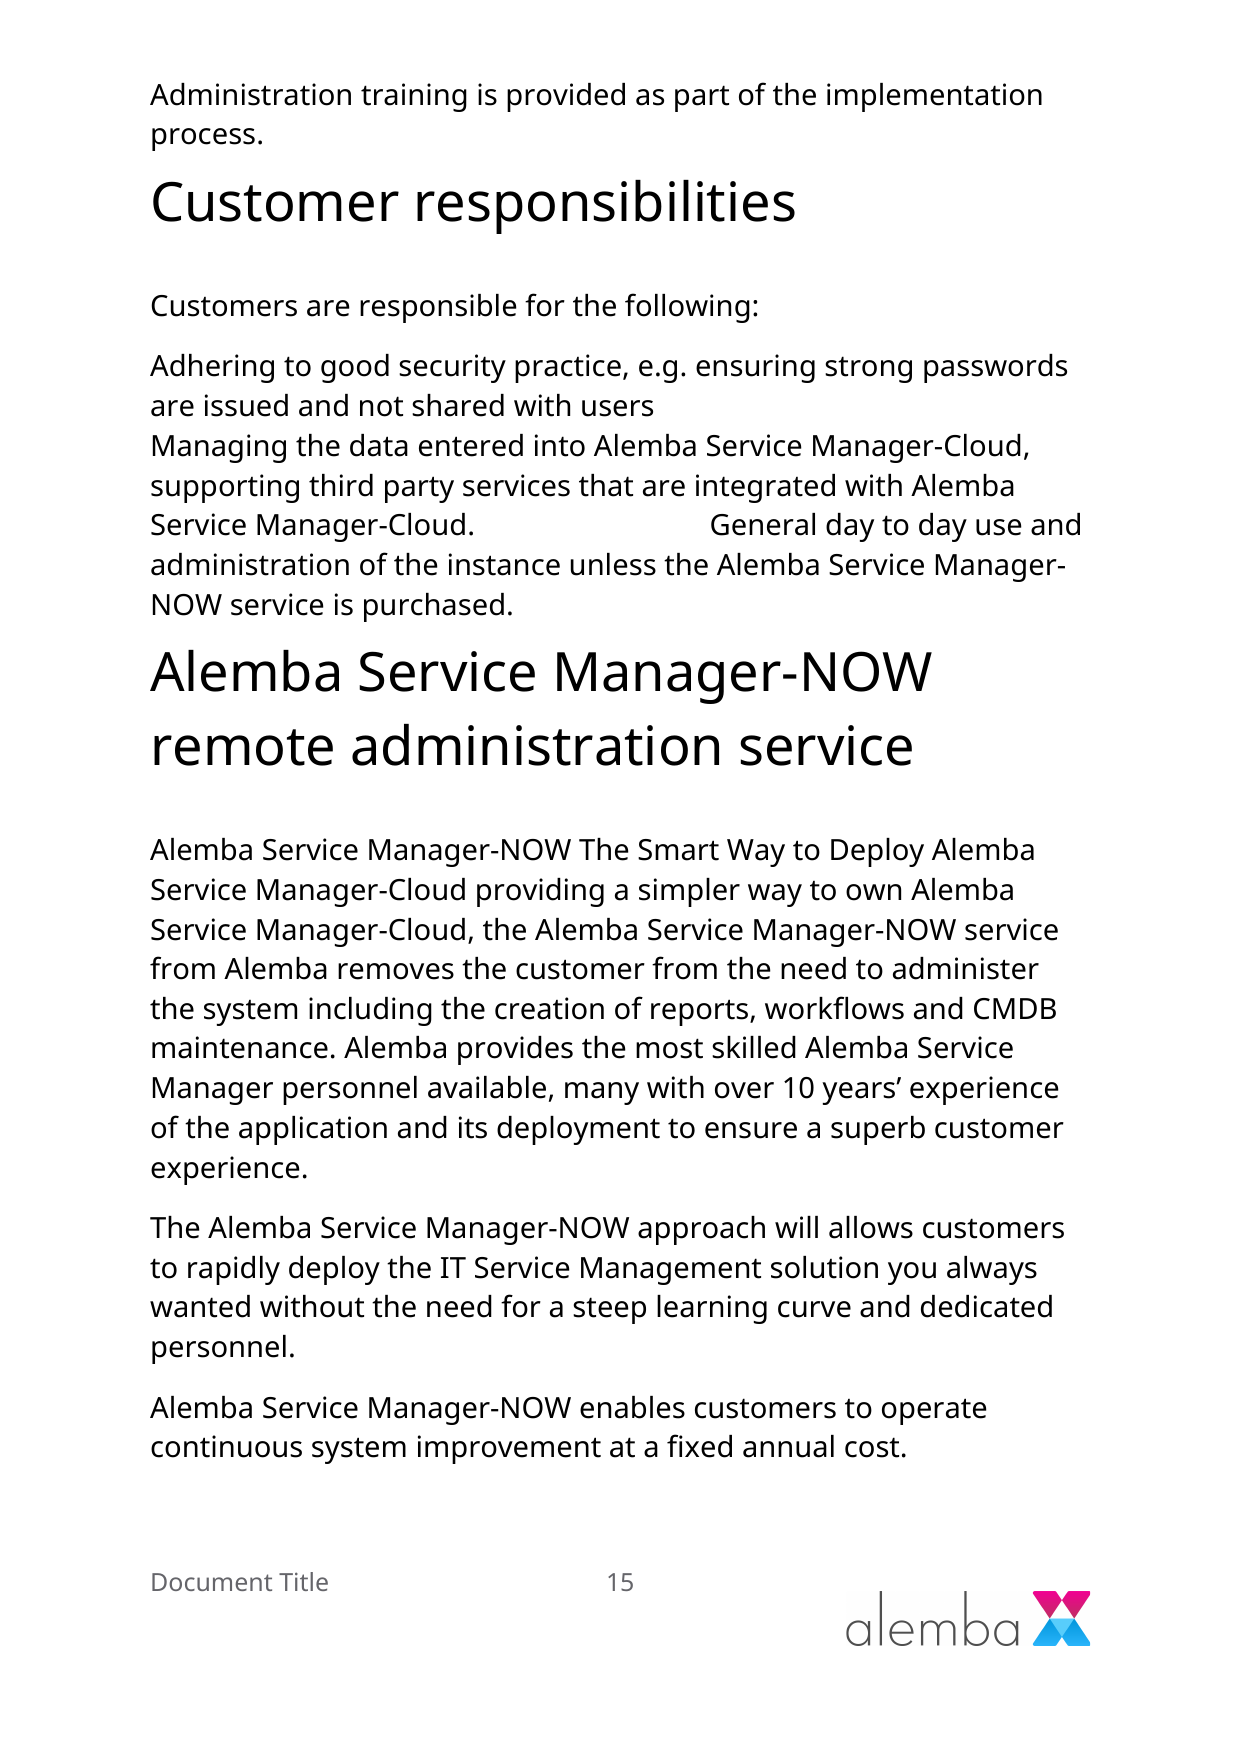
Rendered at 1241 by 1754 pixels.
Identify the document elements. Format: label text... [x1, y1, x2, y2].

text Adhering to good security practice, e.g. ensuring strong passwords are issued and not shared with users Managing the data entered into Alemba Service Manager-Cloud, supporting third party services that are integrated with Alemba Service Manager-Cloud. General day to day use and administration of the instance unless the Alemba Service Manager-NOW service is purchased. [150, 346, 1090, 623]
text The Alemba Service Manager-NOW approach will allows customers to rapidly deploy the IT Service Management solution you always wanted without the need for a steep learning curve and dedicated personnel. [150, 1207, 1090, 1366]
subtitle Alemba Service Manager-NOW remote administration service [150, 634, 1090, 781]
subtitle Customer responsibilities [150, 163, 1090, 237]
text Alemba Service Manager-NOW The Smart Way to Deploy Alemba Service Manager-Cloud providing a simpler way to own Alemba Service Manager-Cloud, the Alemba Service Manager-NOW service from Alemba removes the customer from the need to administer the system including the creation of reports, workflows and CMDB maintenance. Alemba provides the most skilled Alemba Service Manager personnel available, many with over 10 years’ experience of the application and its deployment to ensure a superb customer experience. [150, 829, 1090, 1187]
text Customers are responsible for the following: [150, 285, 1090, 325]
text Alemba Service Manager-NOW enables customers to operate continuous system improvement at a fixed annual cost. [150, 1387, 1090, 1466]
text Administration training is provided as part of the implementation process. [150, 74, 1090, 153]
